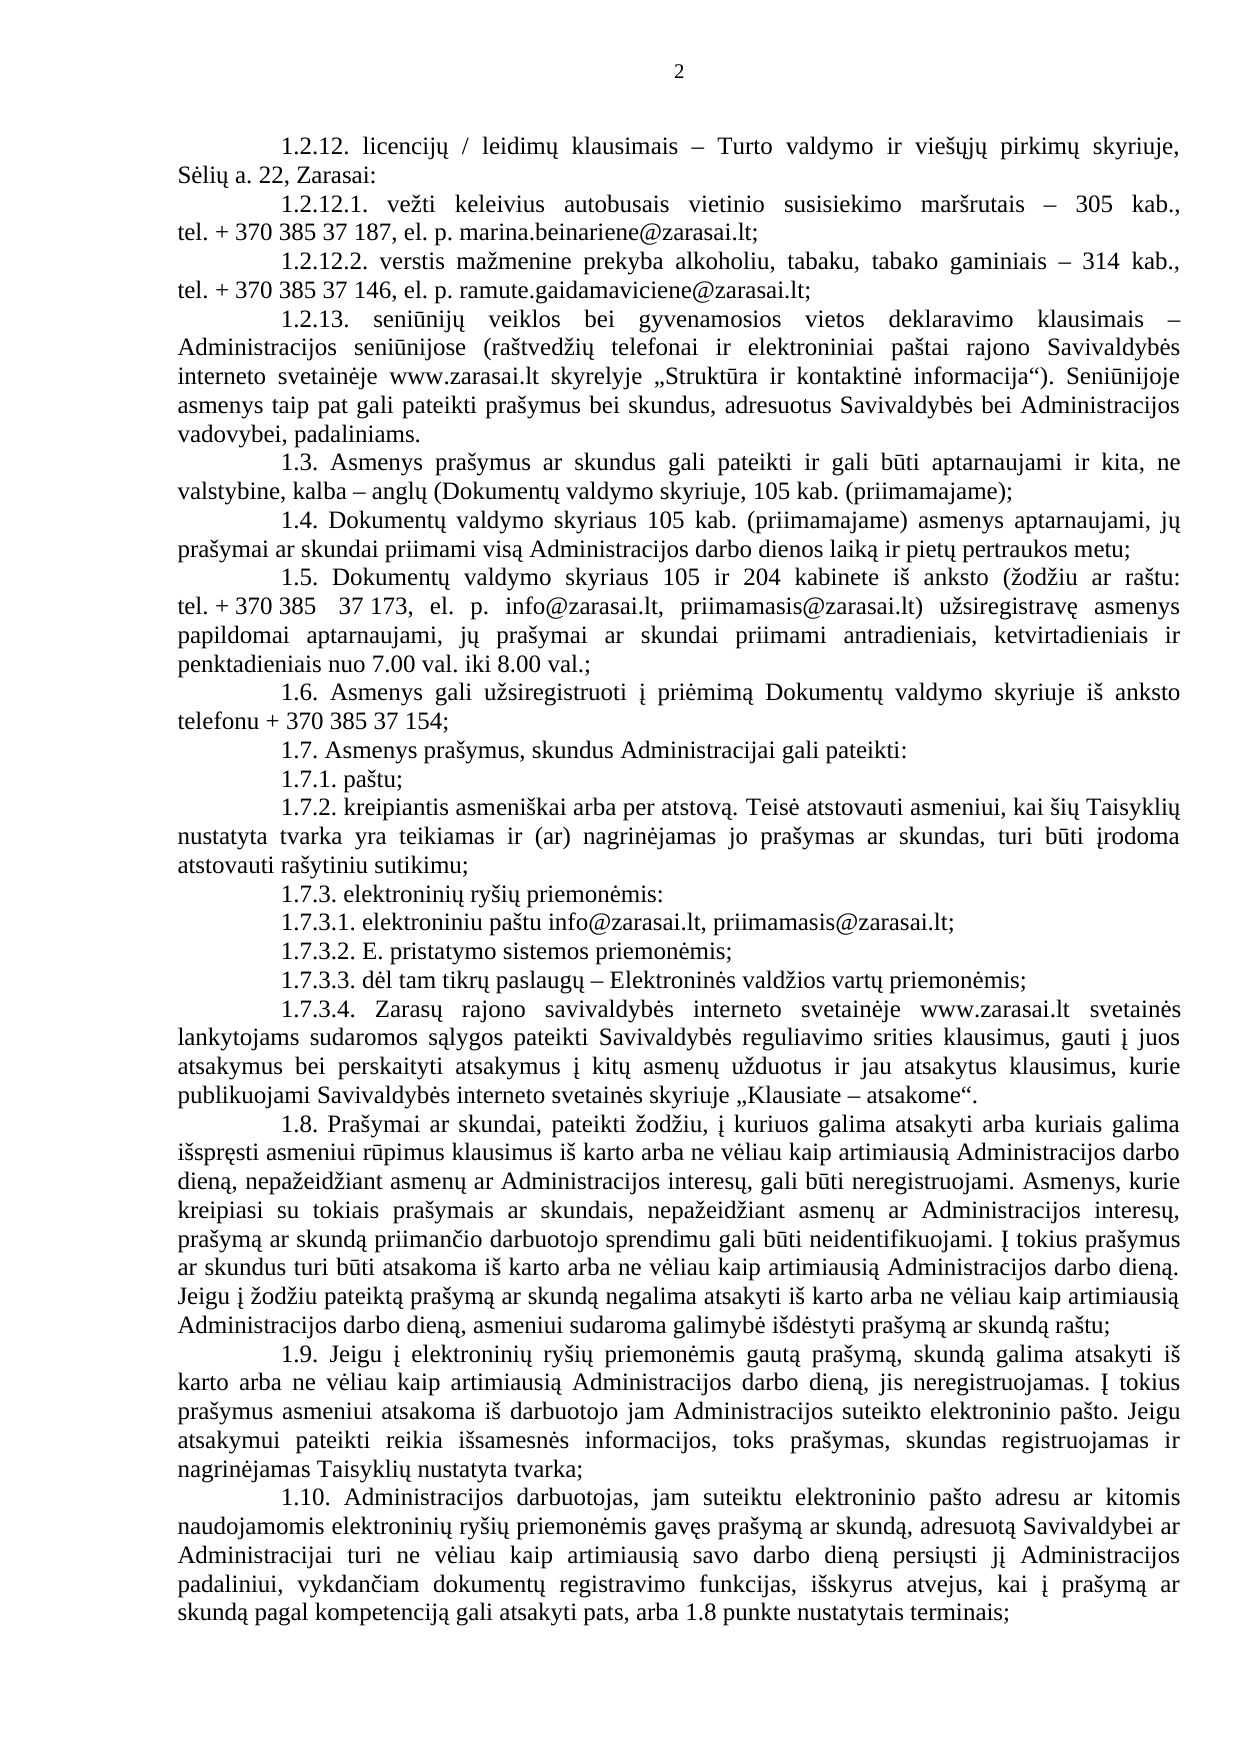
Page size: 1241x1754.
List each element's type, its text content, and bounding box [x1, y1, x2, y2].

text 1.7.3.3. dėl tam tikrų paslaugų – Elektroninės valdžios vartų priemonėmis; [177, 965, 1181, 994]
text 1.6. Asmenys gali užsiregistruoti į priėmimą Dokumentų valdymo skyriuje iš anksto telefonu + 370 385 37 154; [177, 677, 1181, 735]
text 1.4. Dokumentų valdymo skyriaus 105 kab. (priimamajame) asmenys aptarnaujami, jų prašymai ar skundai priimami visą Administracijos darbo dienos laiką ir pietų pertraukos metu; [177, 505, 1181, 562]
text 1.7.3.1. elektroniniu paštu info@zarasai.lt, priimamasis@zarasai.lt; [177, 907, 1181, 936]
text 1.7.3.2. E. pristatymo sistemos priemonėmis; [177, 936, 1181, 965]
text 1.7.1. paštu; [177, 764, 1181, 792]
text 1.9. Jeigu į elektroninių ryšių priemonėmis gautą prašymą, skundą galima atsakyti iš karto arba ne vėliau kaip artimiausią Administracijos darbo dieną, jis neregistruojamas. Į tokius prašymus asmeniui atsakoma iš darbuotojo jam Administracijos suteikto elektroninio pašto. Jeigu atsakymui pateikti reikia išsamesnės informacijos, toks prašymas, skundas registruojamas ir nagrinėjamas Taisyklių nustatyta tvarka; [177, 1339, 1181, 1482]
text 1.5. Dokumentų valdymo skyriaus 105 ir 204 kabinete iš anksto (žodžiu ar raštu: tel. + 370 385 37 173, el. p. info@zarasai.lt, priimamasis@zarasai.lt) užsiregistravę asmenys papildomai aptarnaujami, jų prašymai ar skundai priimami antradieniais, ketvirtadieniais ir penktadieniais nuo 7.00 val. iki 8.00 val.; [177, 562, 1181, 677]
text 1.7.3.4. Zarasų rajono savivaldybės interneto svetainėje www.zarasai.lt svetainės lankytojams sudaromos sąlygos pateikti Savivaldybės reguliavimo srities klausimus, gauti į juos atsakymus bei perskaityti atsakymus į kitų asmenų užduotus ir jau atsakytus klausimus, kurie publikuojami Savivaldybės interneto svetainės skyriuje „Klausiate – atsakome“. [177, 994, 1181, 1109]
text 1.3. Asmenys prašymus ar skundus gali pateikti ir gali būti aptarnaujami ir kita, ne valstybine, kalba – anglų (Dokumentų valdymo skyriuje, 105 kab. (priimamajame); [177, 447, 1181, 505]
text 1.2.13. seniūnijų veiklos bei gyvenamosios vietos deklaravimo klausimais – Administracijos seniūnijose (raštvedžių telefonai ir elektroniniai paštai rajono Savivaldybės interneto svetainėje www.zarasai.lt skyrelyje „Struktūra ir kontaktinė informacija“). Seniūnijoje asmenys taip pat gali pateikti prašymus bei skundus, adresuotus Savivaldybės bei Administracijos vadovybei, padaliniams. [177, 304, 1181, 447]
text 1.7. Asmenys prašymus, skundus Administracijai gali pateikti: [177, 735, 1181, 764]
text 1.2.12. licencijų / leidimų klausimais – Turto valdymo ir viešųjų pirkimų skyriuje, Sėlių a. 22, Zarasai: [177, 131, 1181, 189]
text 1.2.12.2. verstis mažmenine prekyba alkoholiu, tabaku, tabako gaminiais – 314 kab., tel. + 370 385 37 146, el. p. ramute.gaidamaviciene@zarasai.lt; [177, 246, 1181, 304]
text 1.8. Prašymai ar skundai, pateikti žodžiu, į kuriuos galima atsakyti arba kuriais galima išspręsti asmeniui rūpimus klausimus iš karto arba ne vėliau kaip artimiausią Administracijos darbo dieną, nepažeidžiant asmenų ar Administracijos interesų, gali būti neregistruojami. Asmenys, kurie kreipiasi su tokiais prašymais ar skundais, nepažeidžiant asmenų ar Administracijos interesų, prašymą ar skundą priimančio darbuotojo sprendimu gali būti neidentifikuojami. Į tokius prašymus ar skundus turi būti atsakoma iš karto arba ne vėliau kaip artimiausią Administracijos darbo dieną. Jeigu į žodžiu pateiktą prašymą ar skundą negalima atsakyti iš karto arba ne vėliau kaip artimiausią Administracijos darbo dieną, asmeniui sudaroma galimybė išdėstyti prašymą ar skundą raštu; [177, 1109, 1181, 1339]
text 1.10. Administracijos darbuotojas, jam suteiktu elektroninio pašto adresu ar kitomis naudojamomis elektroninių ryšių priemonėmis gavęs prašymą ar skundą, adresuotą Savivaldybei ar Administracijai turi ne vėliau kaip artimiausią savo darbo dieną persiųsti jį Administracijos padaliniui, vykdančiam dokumentų registravimo funkcijas, išskyrus atvejus, kai į prašymą ar skundą pagal kompetenciją gali atsakyti pats, arba 1.8 punkte nustatytais terminais; [177, 1482, 1181, 1626]
text 1.2.12.1. vežti keleivius autobusais vietinio susisiekimo maršrutais – 305 kab., tel. + 370 385 37 187, el. p. marina.beinariene@zarasai.lt; [177, 189, 1181, 246]
text 1.7.2. kreipiantis asmeniškai arba per atstovą. Teisė atstovauti asmeniui, kai šių Taisyklių nustatyta tvarka yra teikiamas ir (ar) nagrinėjamas jo prašymas ar skundas, turi būti įrodoma atstovauti rašytiniu sutikimu; [177, 792, 1181, 879]
text 1.7.3. elektroninių ryšių priemonėmis: [177, 879, 1181, 907]
